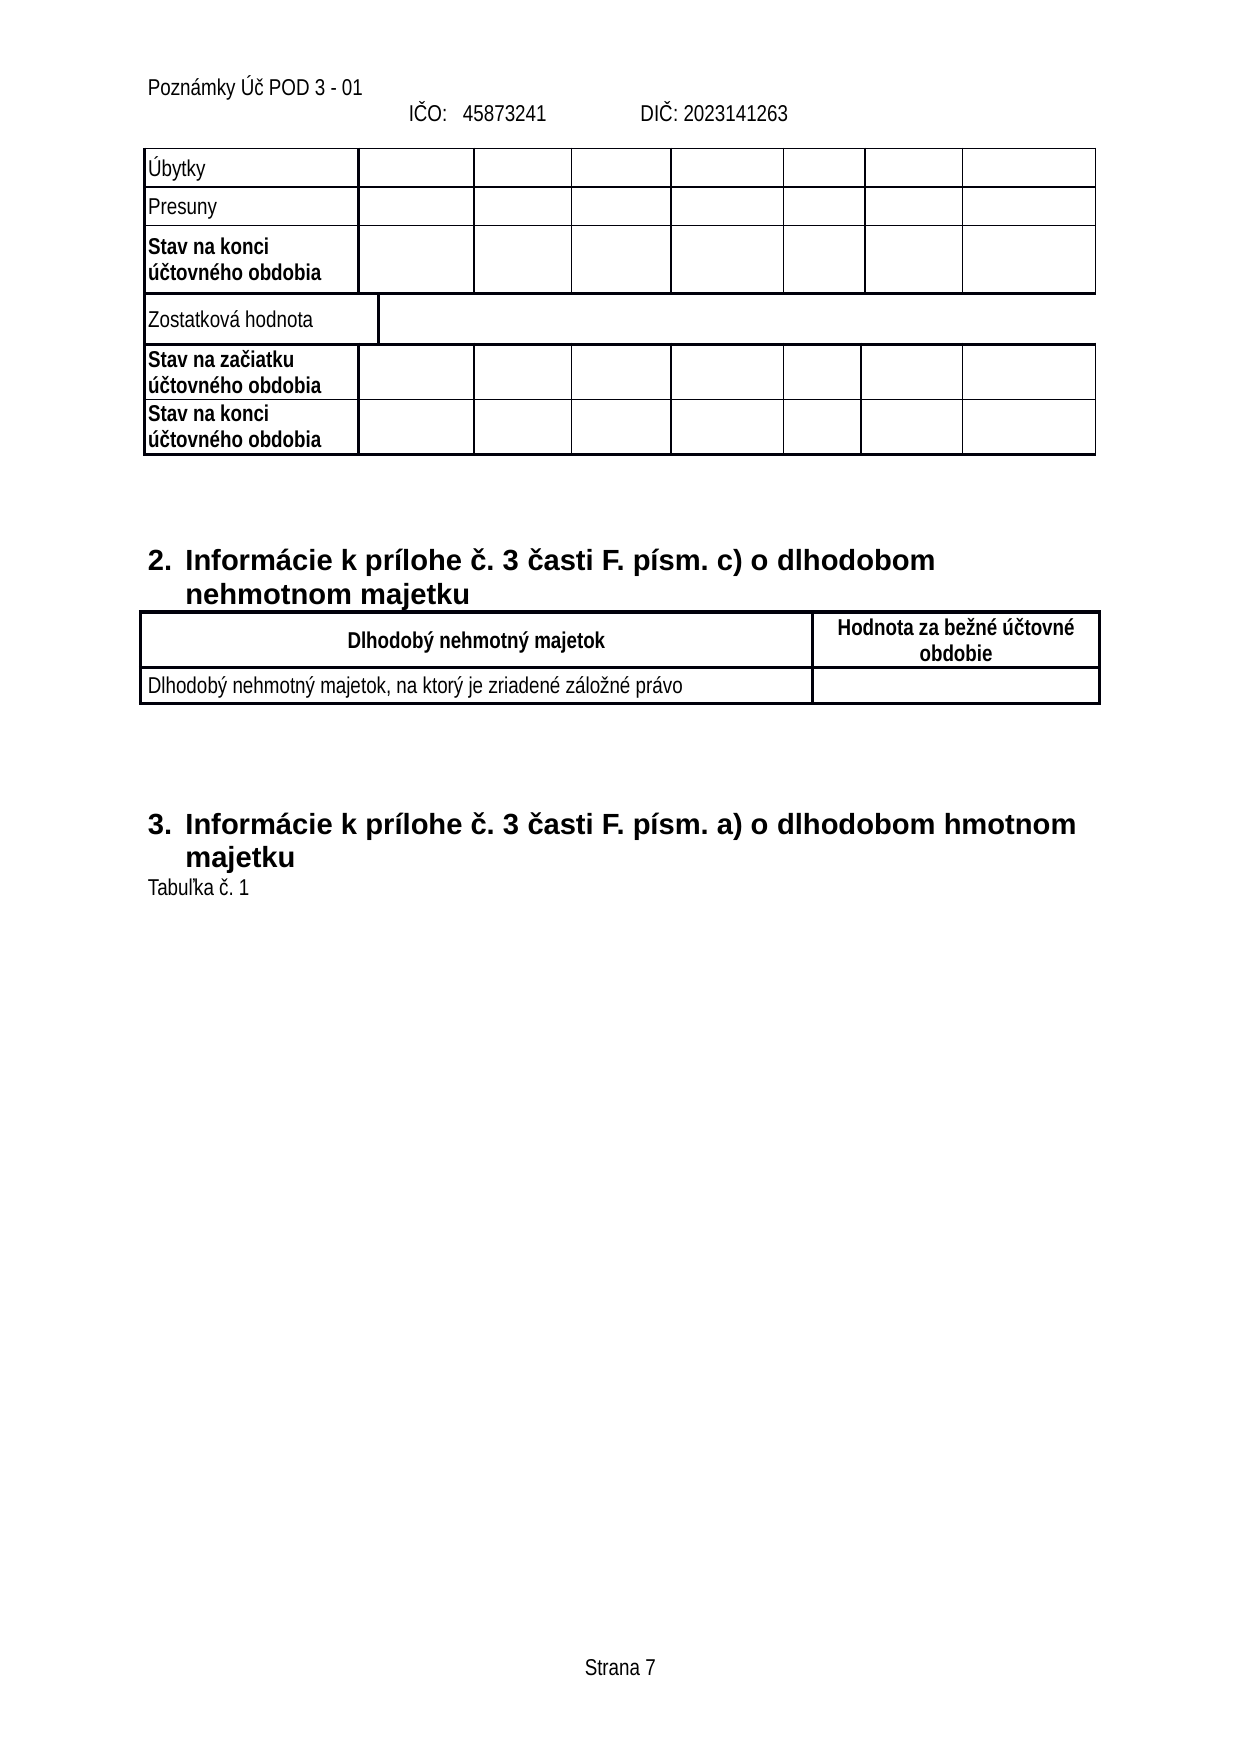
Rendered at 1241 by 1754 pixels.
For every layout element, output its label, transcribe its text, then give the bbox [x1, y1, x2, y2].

text Tabuľka č. 1 [148, 874, 1092, 900]
table_cell [572, 149, 670, 186]
table_cell [360, 226, 473, 292]
table_cell [784, 400, 860, 453]
title Informácie k prílohe č. 3 časti F. písm. a) o dlhodobom hmotnom majetku [148, 807, 1092, 874]
table_cell [963, 149, 1095, 186]
table_cell Presuny [146, 188, 357, 224]
table_cell Dlhodobý nehmotný majetok, na ktorý je zriadené záložné právo [142, 669, 811, 702]
table_cell [572, 188, 670, 224]
table_cell Stav na konci účtovného obdobia [146, 400, 357, 453]
table_cell [672, 188, 783, 224]
table_cell [784, 346, 860, 398]
table_cell [475, 149, 571, 186]
table_cell [784, 226, 864, 292]
table_cell [866, 226, 962, 292]
table_cell Zostatková hodnota [146, 295, 377, 343]
table_cell [475, 400, 571, 453]
table_cell [475, 346, 571, 398]
table_cell [784, 149, 864, 186]
table_cell [672, 226, 783, 292]
table_header Dlhodobý nehmotný majetok [142, 614, 811, 666]
table_cell [672, 346, 783, 398]
table_cell [360, 346, 473, 398]
table_cell [572, 400, 670, 453]
table_cell Úbytky [146, 149, 357, 186]
table_cell [862, 346, 962, 398]
table_cell [672, 149, 783, 186]
table_cell [963, 226, 1095, 292]
table_cell [862, 400, 962, 453]
table_cell [360, 400, 473, 453]
table_cell [963, 188, 1095, 224]
table_cell [963, 346, 1095, 398]
table_cell [866, 188, 962, 224]
table_cell [475, 226, 571, 292]
table_cell [963, 400, 1095, 453]
table_cell [784, 188, 864, 224]
table_cell [360, 149, 473, 186]
table_cell [360, 188, 473, 224]
table_cell [866, 149, 962, 186]
table_cell [475, 188, 571, 224]
title Informácie k prílohe č. 3 časti F. písm. c) o dlhodobom nehmotnom majetku [148, 543, 1092, 610]
table_cell [572, 226, 670, 292]
table_cell [814, 669, 1098, 702]
table_cell Stav na konci účtovného obdobia [146, 226, 357, 292]
table_header Hodnota za bežné účtovné obdobie [814, 614, 1098, 666]
table_cell [672, 400, 783, 453]
table_cell Stav na začiatku účtovného obdobia [146, 346, 357, 398]
table_cell [572, 346, 670, 398]
